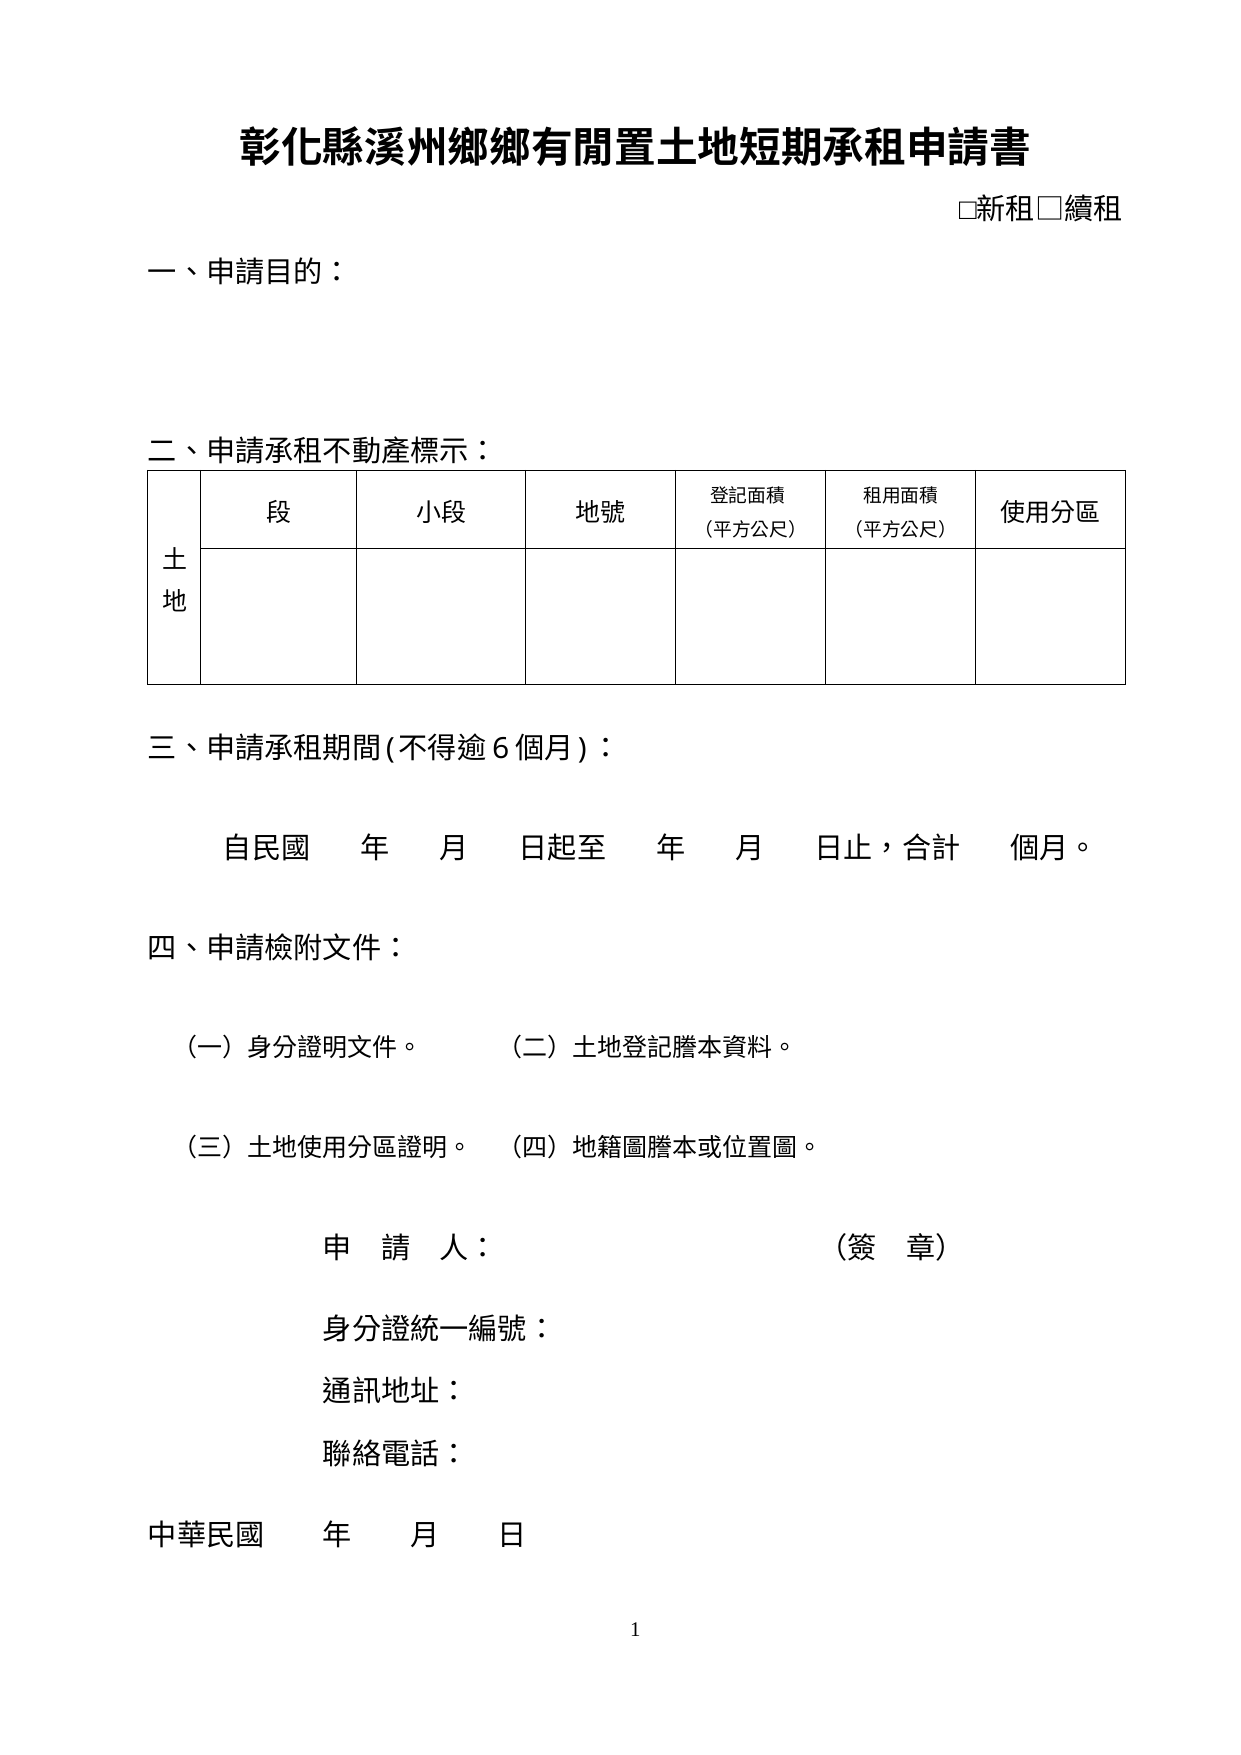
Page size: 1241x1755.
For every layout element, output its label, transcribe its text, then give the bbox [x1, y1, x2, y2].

text 中華民國 年 月 日 [148, 1491, 1122, 1554]
text □新租□續租 [148, 166, 1122, 228]
table_cell [976, 549, 1125, 684]
text 通訊地址： [323, 1347, 1122, 1410]
text 三、申請承租期間(不得逾6個月)： [148, 704, 1122, 766]
text 身分證統一編號： [323, 1285, 1122, 1347]
table_cell [201, 549, 356, 684]
text （一）身分證明文件。 （二）土地登記謄本資料。 [148, 1004, 1122, 1066]
text 二、申請承租不動產標示： [148, 428, 1122, 470]
text 聯絡電話： [323, 1410, 1122, 1472]
table_header 小段 [357, 471, 525, 548]
text 一、申請目的： [148, 228, 1122, 291]
text 申 請 人： （簽 章） [323, 1204, 1122, 1266]
table_header 使用分區 [976, 471, 1125, 548]
table_cell [357, 549, 525, 684]
table_cell [676, 549, 825, 684]
table_header 段 [201, 471, 356, 548]
table_cell [526, 549, 675, 684]
text （三）土地使用分區證明。 （四）地籍圖謄本或位置圖。 [148, 1104, 1122, 1166]
text 自民國 年 月 日起至 年 月 日止，合計 個月。 [223, 804, 1122, 866]
table_header 登記面積 （平方公尺） [676, 471, 825, 548]
table_header 租用面積 （平方公尺） [826, 471, 975, 548]
text 四、申請檢附文件： [148, 904, 1122, 966]
table_cell [826, 549, 975, 684]
table_header 土地 [148, 471, 200, 684]
text 彰化縣溪州鄉鄉有閒置土地短期承租申請書 [148, 103, 1122, 166]
table_header 地號 [526, 471, 675, 548]
